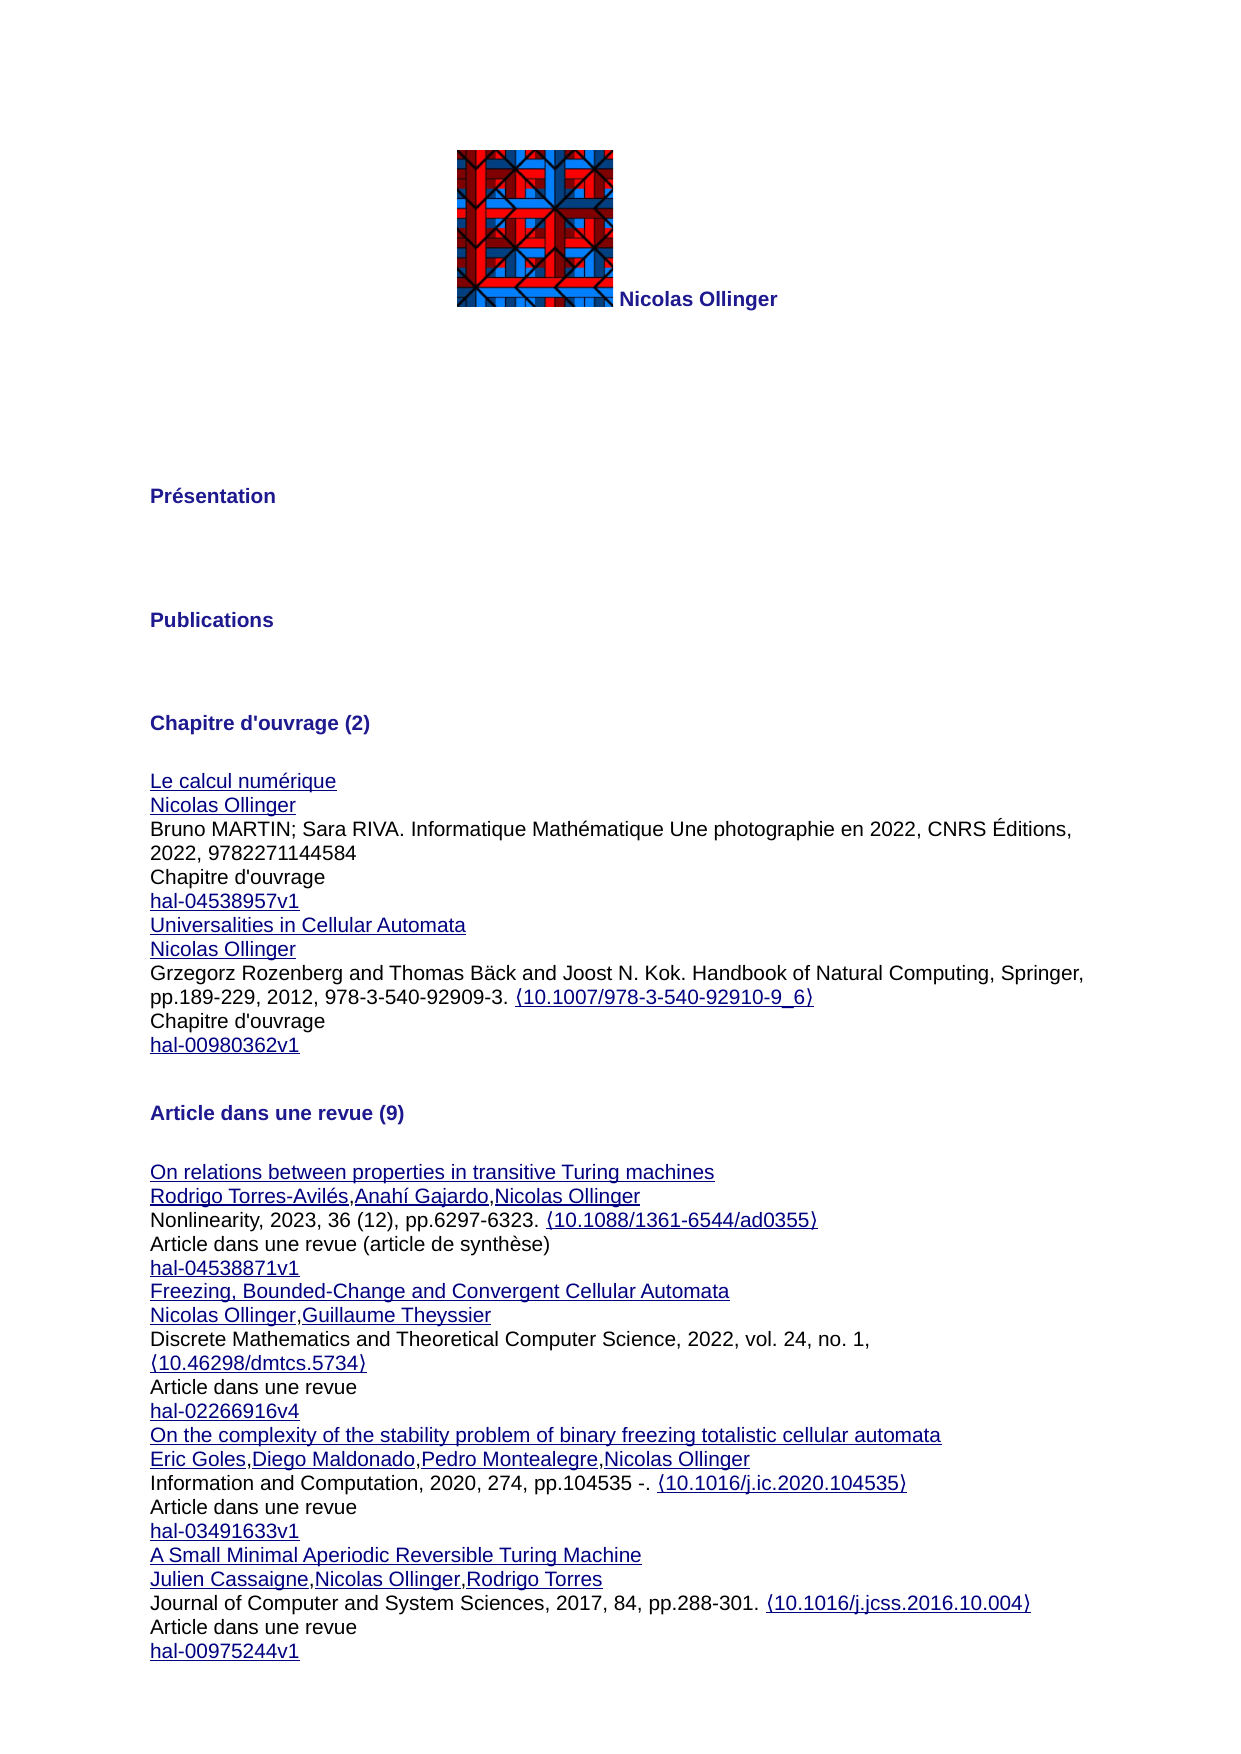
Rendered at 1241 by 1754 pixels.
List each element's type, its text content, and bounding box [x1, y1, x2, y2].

table_header On relations between properties in transitive Turing machines Rodrigo Torres-Avilés,Anahí Gajardo,Nicolas Ollinger Nonlinearity, 2023, 36 (12), pp.6297-6323. ⟨10.1088/1361-6544/ad0355⟩ Article dans une revue (article de synthèse) hal-04538871v1 [150, 1160, 1090, 1279]
subtitle Chapitre d'ouvrage (2) [150, 711, 1090, 734]
table_cell On the complexity of the stability problem of binary freezing totalistic cellular automata Eric Goles,Diego Maldonado,Pedro Montealegre,Nicolas Ollinger Information and Computation, 2020, 274, pp.104535 -. ⟨10.1016/j.ic.2020.104535⟩ Article dans une revue hal-03491633v1 [150, 1423, 1090, 1543]
subtitle Article dans une revue (9) [150, 1101, 1090, 1125]
table_header Le calcul numérique Nicolas Ollinger Bruno MARTIN; Sara RIVA. Informatique Mathématique Une photographie en 2022, CNRS Éditions, 2022, 9782271144584 Chapitre d'ouvrage hal-04538957v1 [150, 769, 1090, 913]
subtitle Publications [150, 607, 1090, 631]
subtitle Présentation [150, 483, 1090, 507]
subtitle Nicolas Ollinger [150, 150, 1090, 311]
table_cell Freezing, Bounded-Change and Convergent Cellular Automata Nicolas Ollinger,Guillaume Theyssier Discrete Mathematics and Theoretical Computer Science, 2022, vol. 24, no. 1, ⟨10.46298/dmtcs.5734⟩ Article dans une revue hal-02266916v4 [150, 1279, 1090, 1423]
table_cell Universalities in Cellular Automata Nicolas Ollinger Grzegorz Rozenberg and Thomas Bäck and Joost N. Kok. Handbook of Natural Computing, Springer, pp.189-229, 2012, 978-3-540-92909-3. ⟨10.1007/978-3-540-92910-9_6⟩ Chapitre d'ouvrage hal-00980362v1 [150, 913, 1090, 1056]
picture [457, 150, 614, 307]
table_cell A Small Minimal Aperiodic Reversible Turing Machine Julien Cassaigne,Nicolas Ollinger,Rodrigo Torres Journal of Computer and System Sciences, 2017, 84, pp.288-301. ⟨10.1016/j.jcss.2016.10.004⟩ Article dans une revue hal-00975244v1 [150, 1543, 1090, 1663]
